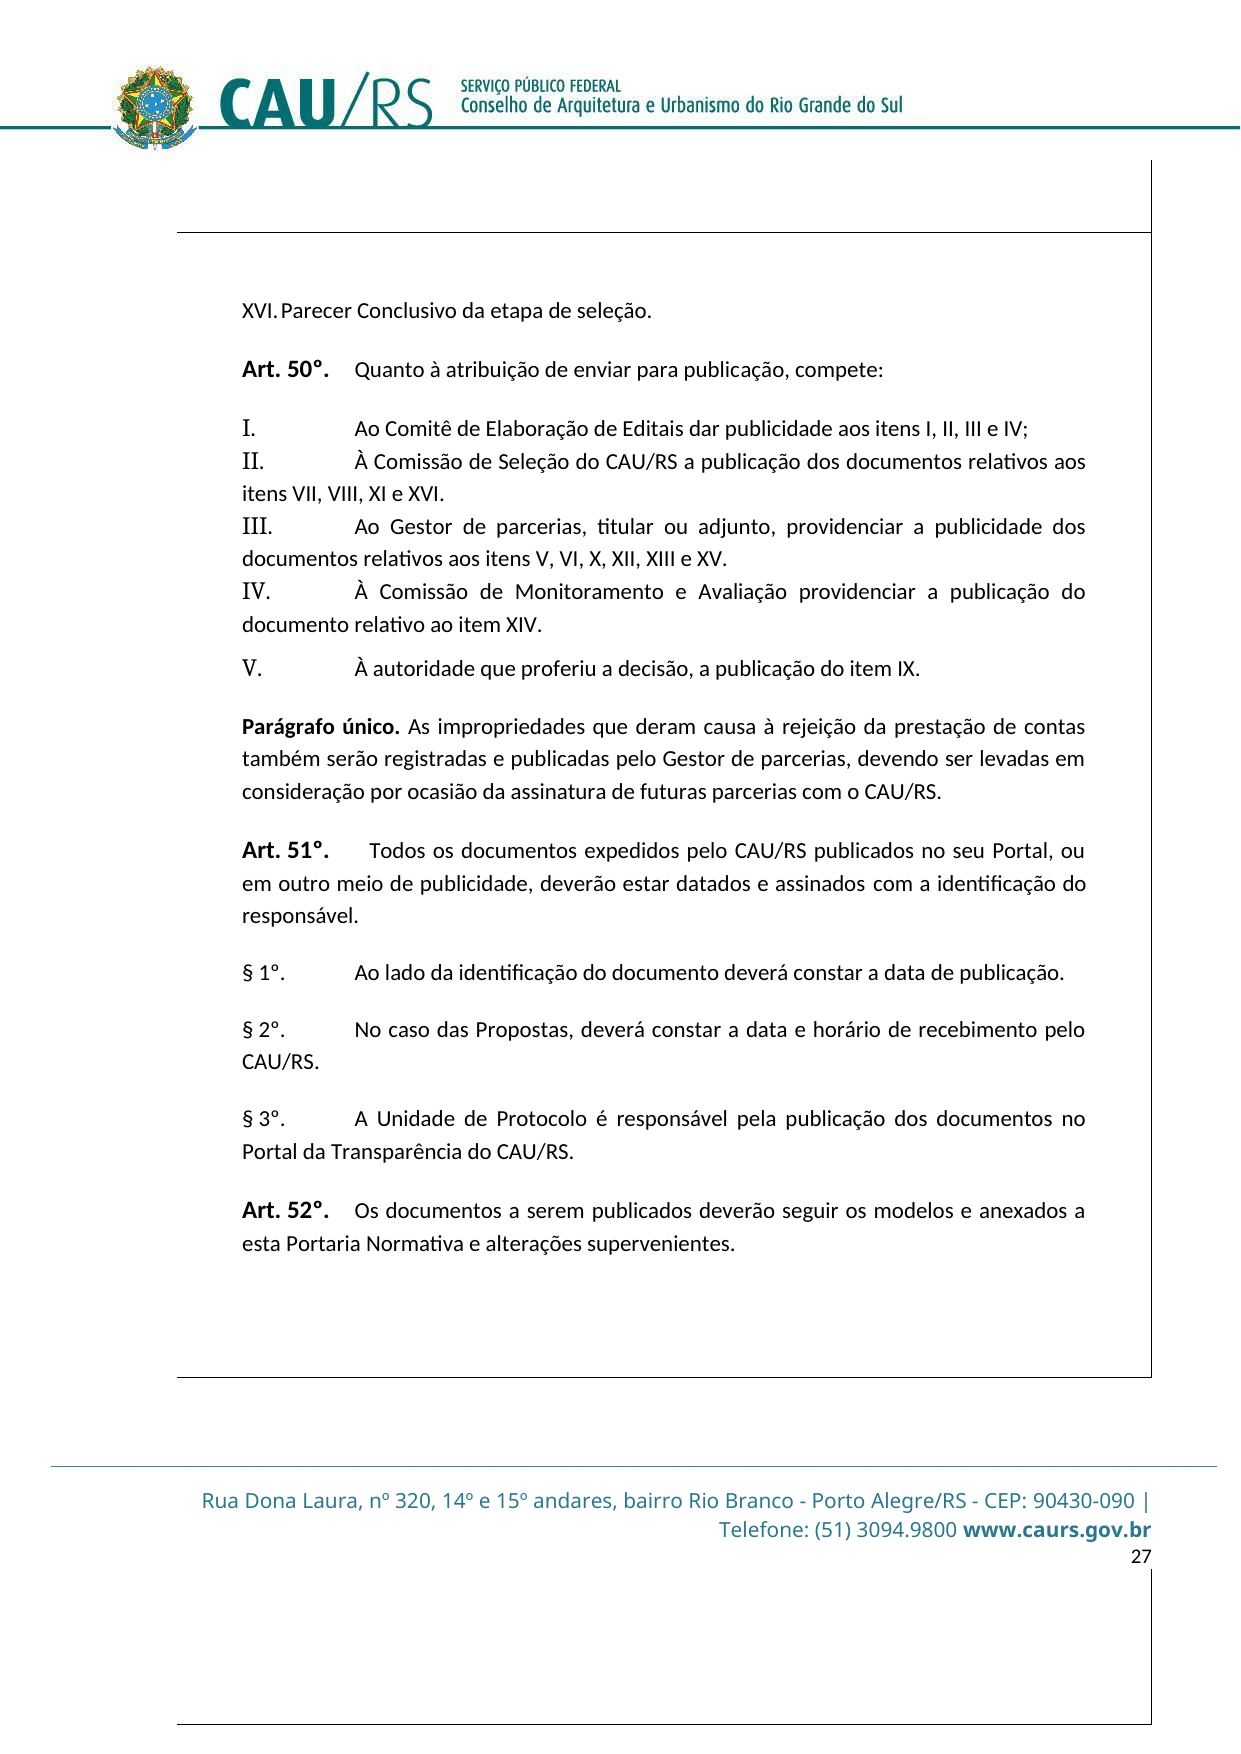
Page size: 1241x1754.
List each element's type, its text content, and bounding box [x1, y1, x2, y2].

list Ao Gestor de parcerias, titular ou adjunto, providenciar a publicidade dos documentos relativos aos itens V, VI, X, XII, XIII e XV. [177, 447, 1152, 512]
list Os documentos a serem publicados deverão seguir os modelos e anexados a esta Portaria Normativa e alterações supervenientes. [177, 1129, 1152, 1257]
list À Comissão de Seleção do CAU/RS a publicação dos documentos relativos aos itens VII, VIII, XI e XVI. [177, 382, 1152, 447]
list À Comissão de Monitoramento e Avaliação providenciar a publicação do documento relativo ao item XIV. [177, 512, 1152, 590]
text § 2º. No caso das Propostas, deverá constar a data e horário de recebimento pelo CAU/RS. [177, 951, 1152, 1040]
text § 1º. Ao lado da identificação do documento deverá constar a data de publicação. [177, 893, 1152, 951]
text Parágrafo único. As impropriedades que deram causa à rejeição da prestação de contas também serão registradas e publicadas pelo Gestor de parcerias, devendo ser levadas em consideração por ocasião da assinatura de futuras parcerias com o CAU/RS. [177, 648, 1152, 769]
list Todos os documentos expedidos pelo CAU/RS publicados no seu Portal, ou em outro meio de publicidade, deverão estar datados e assinados com a identificação do responsável. [177, 769, 1152, 893]
list Parecer Conclusivo da etapa de seleção. [177, 232, 1151, 289]
list Ao Comitê de Elaboração de Editais dar publicidade aos itens I, II, III e IV; [177, 349, 1152, 382]
list À autoridade que proferiu a decisão, a publicação do item IX. [177, 590, 1152, 648]
text § 3º. A Unidade de Protocolo é responsável pela publicação dos documentos no Portal da Transparência do CAU/RS. [177, 1040, 1152, 1129]
list Quanto à atribuição de enviar para publicação, compete: [177, 289, 1152, 349]
